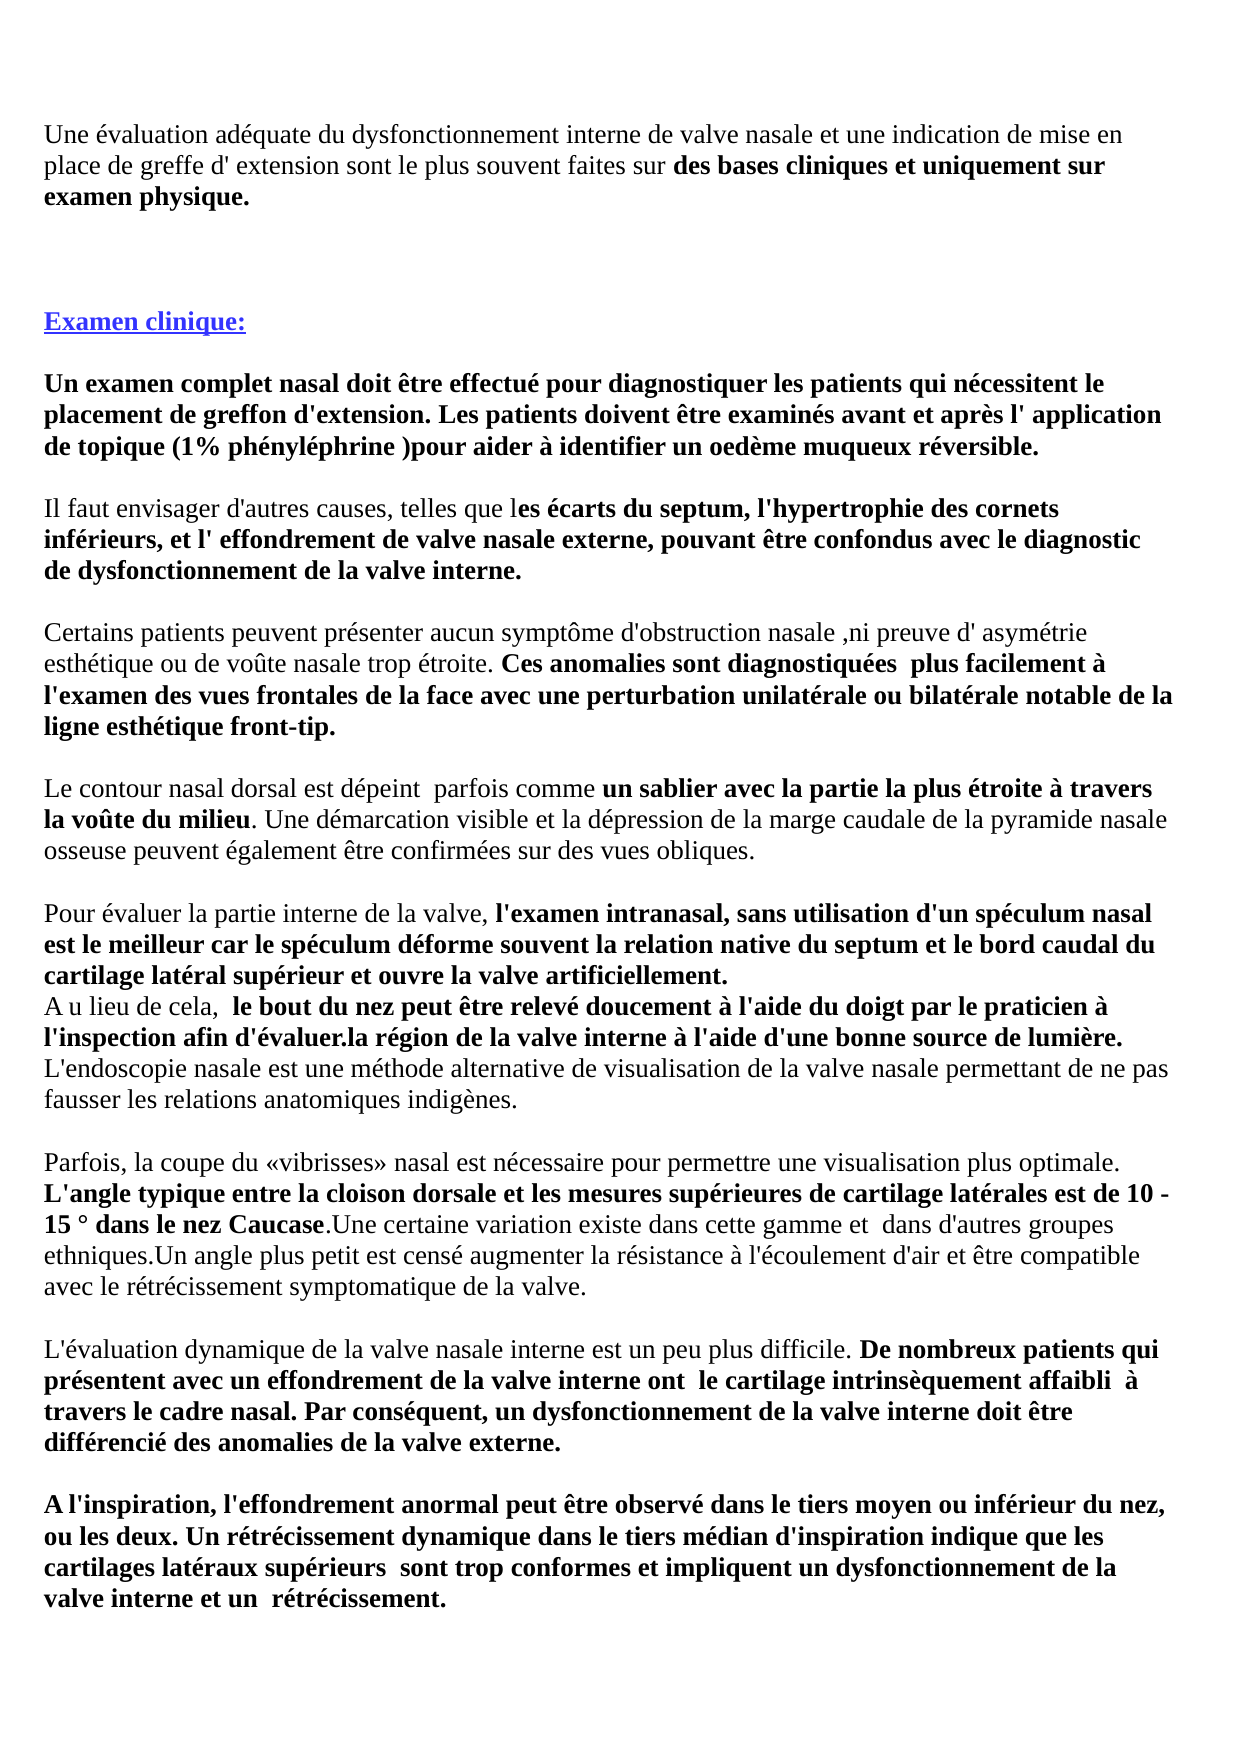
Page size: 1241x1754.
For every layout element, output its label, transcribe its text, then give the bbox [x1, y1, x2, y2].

text Examen clinique: Un examen complet nasal doit être effectué pour diagnostiquer les patients qui nécessitent le placement de greffon d'extension. Les patients doivent être examinés avant et après l' application de topique (1% phényléphrine )pour aider à identifier un oedème muqueux réversible. [44, 305, 1167, 461]
text Il faut envisager d'autres causes, telles que les écarts du septum, l'hypertrophie des cornets inférieurs, et l' effondrement de valve nasale externe, pouvant être confondus avec le diagnostic de dysfonctionnement de la valve interne. Certains patients peuvent présenter aucun symptôme d'obstruction nasale ,ni preuve d' asymétrie esthétique ou de voûte nasale trop étroite. Ces anomalies sont diagnostiquées plus facilement à l'examen des vues frontales de la face avec une perturbation unilatérale ou bilatérale notable de la ligne esthétique front-tip. [44, 492, 1175, 741]
text A u lieu de cela, le bout du nez peut être relevé doucement à l'aide du doigt par le praticien à l'inspection afin d'évaluer.la région de la valve interne à l'aide d'une bonne source de lumière. [44, 990, 1173, 1052]
text A l'inspiration, l'effondrement anormal peut être observé dans le tiers moyen ou inférieur du nez, ou les deux. Un rétrécissement dynamique dans le tiers médian d'inspiration indique que les cartilages latéraux supérieurs sont trop conformes et impliquent un dysfonctionnement de la valve interne et un rétrécissement. [44, 1488, 1172, 1613]
text Une évaluation adéquate du dysfonctionnement interne de valve nasale et une indication de mise en place de greffe d' extension sont le plus souvent faites sur des bases cliniques et uniquement sur examen physique. [44, 118, 1170, 212]
text Le contour nasal dorsal est dépeint parfois comme un sablier avec la partie la plus étroite à travers la voûte du milieu. Une démarcation visible et la dépression de la marge caudale de la pyramide nasale osseuse peuvent également être confirmées sur des vues obliques. Pour évaluer la partie interne de la valve, l'examen intranasal, sans utilisation d'un spéculum nasal est le meilleur car le spéculum déforme souvent la relation native du septum et le bord caudal du cartilage latéral supérieur et ouvre la valve artificiellement. [44, 772, 1173, 990]
text Parfois, la coupe du «vibrisses» nasal est nécessaire pour permettre une visualisation plus optimale. L'angle typique entre la cloison dorsale et les mesures supérieures de cartilage latérales est de 10 -15 ° dans le nez Caucase.Une certaine variation existe dans cette gamme et dans d'autres groupes ethniques.Un angle plus petit est censé augmenter la résistance à l'écoulement d'air et être compatible avec le rétrécissement symptomatique de la valve. L'évaluation dynamique de la valve nasale interne est un peu plus difficile. De nombreux patients qui présentent avec un effondrement de la valve interne ont le cartilage intrinsèquement affaibli à travers le cadre nasal. Par conséquent, un dysfonctionnement de la valve interne doit être différencié des anomalies de la valve externe. [44, 1146, 1170, 1457]
text L'endoscopie nasale est une méthode alternative de visualisation de la valve nasale permettant de ne pas fausser les relations anatomiques indigènes. [44, 1052, 1209, 1115]
